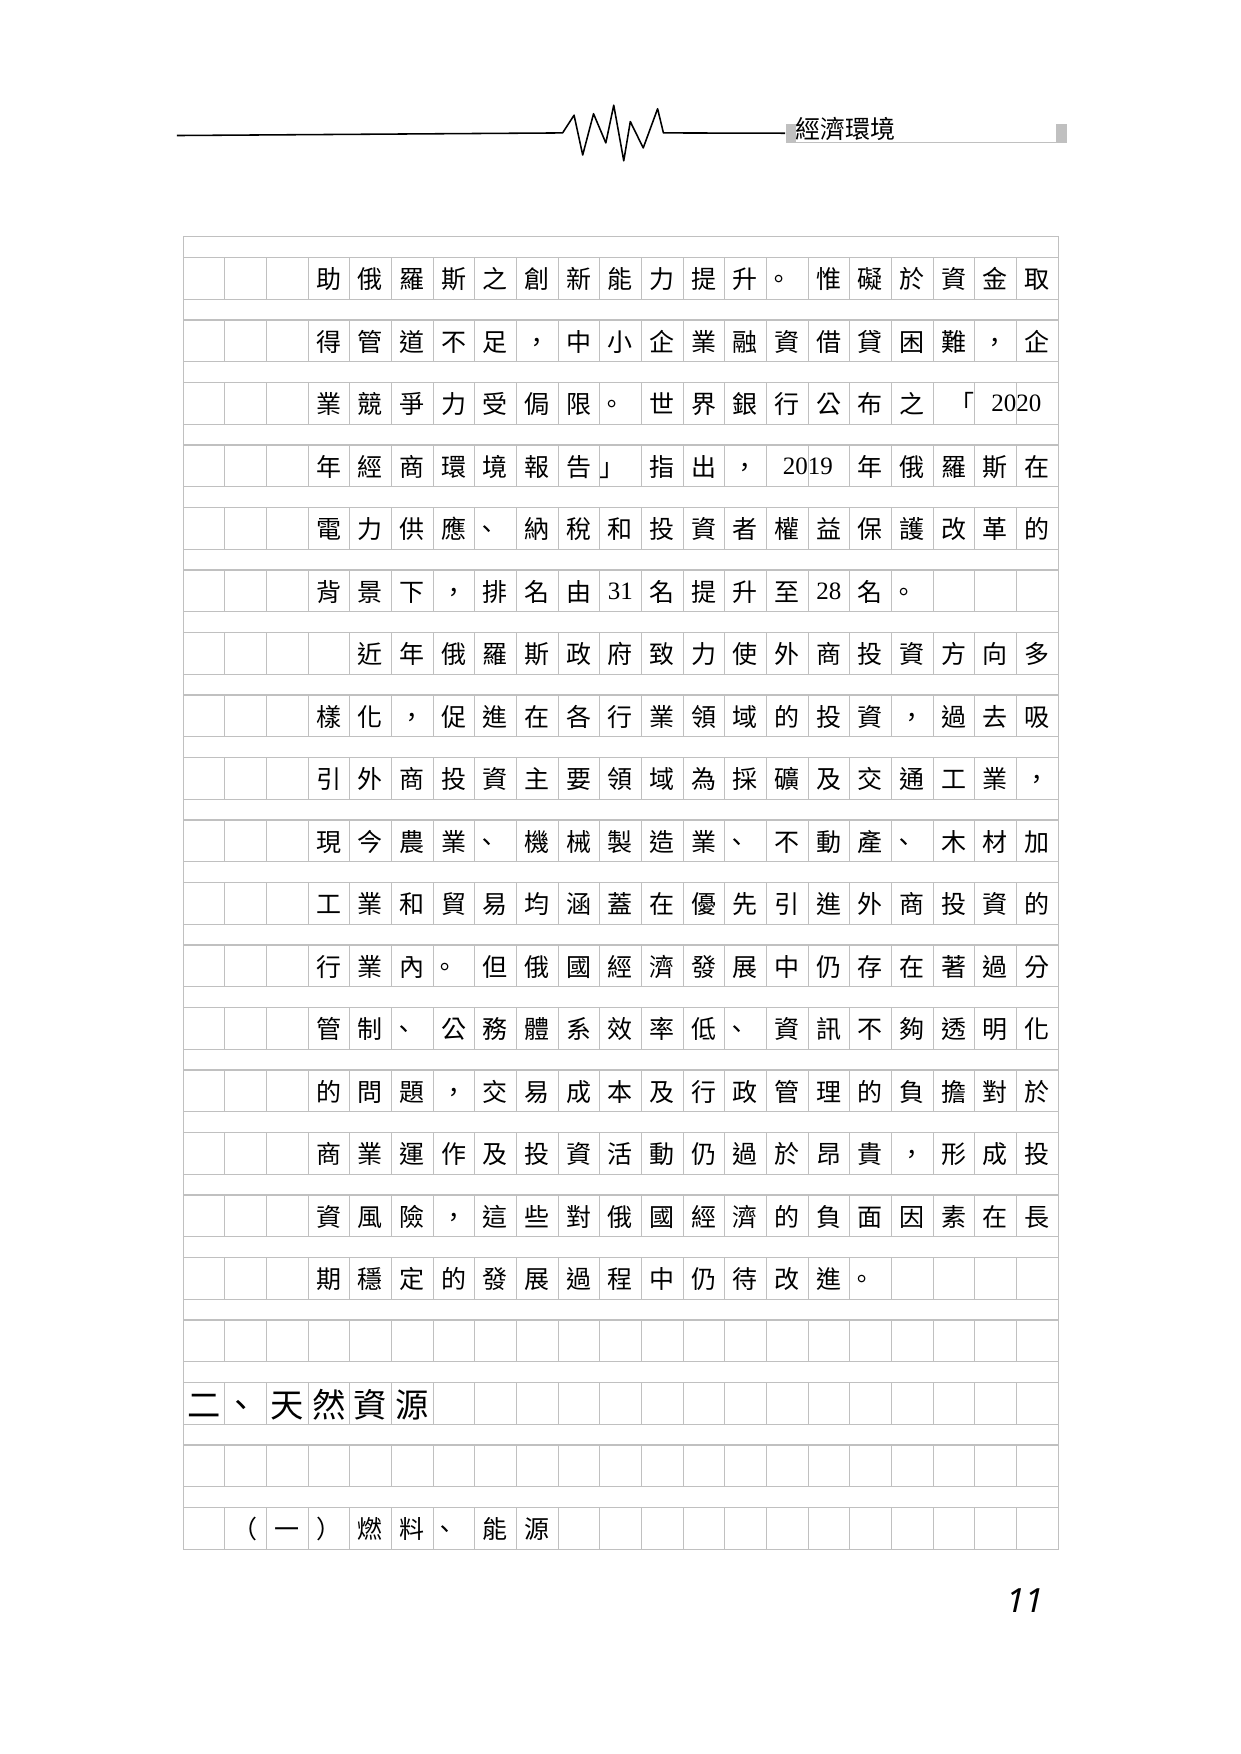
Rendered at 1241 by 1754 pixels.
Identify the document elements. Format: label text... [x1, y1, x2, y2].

text （一）燃料、能源 [809, 1508, 849, 1549]
text （一）燃料、能源 [1017, 1508, 1058, 1549]
text 依據聯合國貿易暨發展會議UNCTAD統計，2019年俄羅斯在財政及盧布穩健背景下，外人直接投資金額成長逾2倍，達330億美元。另據瑞士世界經濟論壇（WEF）發布之「2019年全球競爭力報告」，俄羅斯全球競爭力排名維持第43名，總體經濟有實質進步。報告指出，俄羅斯公共財政穩健且通貨膨脹率維持在3%之低水準。研究機構品質提升及研發支出占GDP 1.1%，輔以資通訊採用及網際網路迅速普及化，有助俄羅斯之創新能力提升。惟礙於資金取得管道不足，中小企業融資借貸困難，企業競爭力受侷限。世界銀行公布之「2020年經商環境報告」指出，2019年俄羅斯在電力供應、納稅和投資者權益保護改革的背景下，排名由31名提升至28名。 [281, 425, 1058, 444]
text （一）燃料、能源 [684, 1508, 724, 1549]
text 近年俄羅斯政府致力使外商投資方向多樣化，促進在各行業領域的投資，過去吸引外商投資主要領域為採礦及交通工業，現今農業、機械製造業、不動產、木材加工業和貿易均涵蓋在優先引進外商投資的行業內。但俄國經濟發展中仍存在著過分管制、公務體系效率低、資訊不夠透明化的問題，交易成本及行政管理的負擔對於商業運作及投資活動仍過於昂貴，形成投資風險，這些對俄國經濟的負面因素在長期穩定的發展過程中仍待改進。 [281, 1050, 1058, 1069]
text （一）燃料、能源 [434, 1508, 474, 1549]
text 近年俄羅斯政府致力使外商投資方向多樣化，促進在各行業領域的投資，過去吸引外商投資主要領域為採礦及交通工業，現今農業、機械製造業、不動產、木材加工業和貿易均涵蓋在優先引進外商投資的行業內。但俄國經濟發展中仍存在著過分管制、公務體系效率低、資訊不夠透明化的問題，交易成本及行政管理的負擔對於商業運作及投資活動仍過於昂貴，形成投資風險，這些對俄國經濟的負面因素在長期穩定的發展過程中仍待改進。 [281, 675, 1058, 694]
text （一）燃料、能源 [725, 1508, 766, 1549]
text （一）燃料、能源 [475, 1508, 516, 1549]
text （一）燃料、能源 [350, 1508, 391, 1549]
text 二、天然資源 [892, 1383, 933, 1424]
text 依據聯合國貿易暨發展會議UNCTAD統計，2019年俄羅斯在財政及盧布穩健背景下，外人直接投資金額成長逾2倍，達330億美元。另據瑞士世界經濟論壇（WEF）發布之「2019年全球競爭力報告」，俄羅斯全球競爭力排名維持第43名，總體經濟有實質進步。報告指出，俄羅斯公共財政穩健且通貨膨脹率維持在3%之低水準。研究機構品質提升及研發支出占GDP 1.1%，輔以資通訊採用及網際網路迅速普及化，有助俄羅斯之創新能力提升。惟礙於資金取得管道不足，中小企業融資借貸困難，企業競爭力受侷限。世界銀行公布之「2020年經商環境報告」指出，2019年俄羅斯在電力供應、納稅和投資者權益保護改革的背景下，排名由31名提升至28名。 [281, 237, 1058, 257]
text 二、天然資源 [934, 1383, 974, 1424]
text （一）燃料、能源 [207, 1508, 224, 1549]
text （一）燃料、能源 [600, 1508, 641, 1549]
text 近年俄羅斯政府致力使外商投資方向多樣化，促進在各行業領域的投資，過去吸引外商投資主要領域為採礦及交通工業，現今農業、機械製造業、不動產、木材加工業和貿易均涵蓋在優先引進外商投資的行業內。但俄國經濟發展中仍存在著過分管制、公務體系效率低、資訊不夠透明化的問題，交易成本及行政管理的負擔對於商業運作及投資活動仍過於昂貴，形成投資風險，這些對俄國經濟的負面因素在長期穩定的發展過程中仍待改進。 [281, 737, 1058, 757]
text （一）燃料、能源 [309, 1508, 349, 1549]
text 依據聯合國貿易暨發展會議UNCTAD統計，2019年俄羅斯在財政及盧布穩健背景下，外人直接投資金額成長逾2倍，達330億美元。另據瑞士世界經濟論壇（WEF）發布之「2019年全球競爭力報告」，俄羅斯全球競爭力排名維持第43名，總體經濟有實質進步。報告指出，俄羅斯公共財政穩健且通貨膨脹率維持在3%之低水準。研究機構品質提升及研發支出占GDP 1.1%，輔以資通訊採用及網際網路迅速普及化，有助俄羅斯之創新能力提升。惟礙於資金取得管道不足，中小企業融資借貸困難，企業競爭力受侷限。世界銀行公布之「2020年經商環境報告」指出，2019年俄羅斯在電力供應、納稅和投資者權益保護改革的背景下，排名由31名提升至28名。 [281, 300, 1058, 319]
text （一）燃料、能源 [392, 1508, 433, 1549]
text 二、天然資源 [642, 1383, 683, 1424]
text 依據聯合國貿易暨發展會議UNCTAD統計，2019年俄羅斯在財政及盧布穩健背景下，外人直接投資金額成長逾2倍，達330億美元。另據瑞士世界經濟論壇（WEF）發布之「2019年全球競爭力報告」，俄羅斯全球競爭力排名維持第43名，總體經濟有實質進步。報告指出，俄羅斯公共財政穩健且通貨膨脹率維持在3%之低水準。研究機構品質提升及研發支出占GDP 1.1%，輔以資通訊採用及網際網路迅速普及化，有助俄羅斯之創新能力提升。惟礙於資金取得管道不足，中小企業融資借貸困難，企業競爭力受侷限。世界銀行公布之「2020年經商環境報告」指出，2019年俄羅斯在電力供應、納稅和投資者權益保護改革的背景下，排名由31名提升至28名。 [281, 362, 1058, 382]
text 依據聯合國貿易暨發展會議UNCTAD統計，2019年俄羅斯在財政及盧布穩健背景下，外人直接投資金額成長逾2倍，達330億美元。另據瑞士世界經濟論壇（WEF）發布之「2019年全球競爭力報告」，俄羅斯全球競爭力排名維持第43名，總體經濟有實質進步。報告指出，俄羅斯公共財政穩健且通貨膨脹率維持在3%之低水準。研究機構品質提升及研發支出占GDP 1.1%，輔以資通訊採用及網際網路迅速普及化，有助俄羅斯之創新能力提升。惟礙於資金取得管道不足，中小企業融資借貸困難，企業競爭力受侷限。世界銀行公布之「2020年經商環境報告」指出，2019年俄羅斯在電力供應、納稅和投資者權益保護改革的背景下，排名由31名提升至28名。 [281, 550, 1058, 569]
text 二、天然資源 [184, 1362, 1058, 1382]
text 二、天然資源 [434, 1383, 474, 1424]
text 近年俄羅斯政府致力使外商投資方向多樣化，促進在各行業領域的投資，過去吸引外商投資主要領域為採礦及交通工業，現今農業、機械製造業、不動產、木材加工業和貿易均涵蓋在優先引進外商投資的行業內。但俄國經濟發展中仍存在著過分管制、公務體系效率低、資訊不夠透明化的問題，交易成本及行政管理的負擔對於商業運作及投資活動仍過於昂貴，形成投資風險，這些對俄國經濟的負面因素在長期穩定的發展過程中仍待改進。 [281, 800, 1058, 819]
text 二、天然資源 [975, 1383, 1016, 1424]
text 近年俄羅斯政府致力使外商投資方向多樣化，促進在各行業領域的投資，過去吸引外商投資主要領域為採礦及交通工業，現今農業、機械製造業、不動產、木材加工業和貿易均涵蓋在優先引進外商投資的行業內。但俄國經濟發展中仍存在著過分管制、公務體系效率低、資訊不夠透明化的問題，交易成本及行政管理的負擔對於商業運作及投資活動仍過於昂貴，形成投資風險，這些對俄國經濟的負面因素在長期穩定的發展過程中仍待改進。 [281, 612, 1058, 632]
text 二、天然資源 [725, 1383, 766, 1424]
text （一）燃料、能源 [517, 1508, 558, 1549]
text 二、天然資源 [1017, 1383, 1058, 1424]
text （一）燃料、能源 [642, 1508, 683, 1549]
text （一）燃料、能源 [934, 1508, 974, 1549]
text 近年俄羅斯政府致力使外商投資方向多樣化，促進在各行業領域的投資，過去吸引外商投資主要領域為採礦及交通工業，現今農業、機械製造業、不動產、木材加工業和貿易均涵蓋在優先引進外商投資的行業內。但俄國經濟發展中仍存在著過分管制、公務體系效率低、資訊不夠透明化的問題，交易成本及行政管理的負擔對於商業運作及投資活動仍過於昂貴，形成投資風險，這些對俄國經濟的負面因素在長期穩定的發展過程中仍待改進。 [281, 925, 1058, 944]
text 二、天然資源 [767, 1383, 808, 1424]
text 近年俄羅斯政府致力使外商投資方向多樣化，促進在各行業領域的投資，過去吸引外商投資主要領域為採礦及交通工業，現今農業、機械製造業、不動產、木材加工業和貿易均涵蓋在優先引進外商投資的行業內。但俄國經濟發展中仍存在著過分管制、公務體系效率低、資訊不夠透明化的問題，交易成本及行政管理的負擔對於商業運作及投資活動仍過於昂貴，形成投資風險，這些對俄國經濟的負面因素在長期穩定的發展過程中仍待改進。 [281, 862, 1058, 882]
text 近年俄羅斯政府致力使外商投資方向多樣化，促進在各行業領域的投資，過去吸引外商投資主要領域為採礦及交通工業，現今農業、機械製造業、不動產、木材加工業和貿易均涵蓋在優先引進外商投資的行業內。但俄國經濟發展中仍存在著過分管制、公務體系效率低、資訊不夠透明化的問題，交易成本及行政管理的負擔對於商業運作及投資活動仍過於昂貴，形成投資風險，這些對俄國經濟的負面因素在長期穩定的發展過程中仍待改進。 [281, 1237, 1058, 1257]
text （一）燃料、能源 [207, 1487, 1058, 1507]
text 二、天然資源 [684, 1383, 724, 1424]
text 二、天然資源 [850, 1383, 891, 1424]
text 依據聯合國貿易暨發展會議UNCTAD統計，2019年俄羅斯在財政及盧布穩健背景下，外人直接投資金額成長逾2倍，達330億美元。另據瑞士世界經濟論壇（WEF）發布之「2019年全球競爭力報告」，俄羅斯全球競爭力排名維持第43名，總體經濟有實質進步。報告指出，俄羅斯公共財政穩健且通貨膨脹率維持在3%之低水準。研究機構品質提升及研發支出占GDP 1.1%，輔以資通訊採用及網際網路迅速普及化，有助俄羅斯之創新能力提升。惟礙於資金取得管道不足，中小企業融資借貸困難，企業競爭力受侷限。世界銀行公布之「2020年經商環境報告」指出，2019年俄羅斯在電力供應、納稅和投資者權益保護改革的背景下，排名由31名提升至28名。 [281, 487, 1058, 507]
text （一）燃料、能源 [975, 1508, 1016, 1549]
text 近年俄羅斯政府致力使外商投資方向多樣化，促進在各行業領域的投資，過去吸引外商投資主要領域為採礦及交通工業，現今農業、機械製造業、不動產、木材加工業和貿易均涵蓋在優先引進外商投資的行業內。但俄國經濟發展中仍存在著過分管制、公務體系效率低、資訊不夠透明化的問題，交易成本及行政管理的負擔對於商業運作及投資活動仍過於昂貴，形成投資風險，這些對俄國經濟的負面因素在長期穩定的發展過程中仍待改進。 [281, 1112, 1058, 1132]
text 二、天然資源 [600, 1383, 641, 1424]
text 近年俄羅斯政府致力使外商投資方向多樣化，促進在各行業領域的投資，過去吸引外商投資主要領域為採礦及交通工業，現今農業、機械製造業、不動產、木材加工業和貿易均涵蓋在優先引進外商投資的行業內。但俄國經濟發展中仍存在著過分管制、公務體系效率低、資訊不夠透明化的問題，交易成本及行政管理的負擔對於商業運作及投資活動仍過於昂貴，形成投資風險，這些對俄國經濟的負面因素在長期穩定的發展過程中仍待改進。 [281, 987, 1058, 1007]
text 二、天然資源 [517, 1383, 558, 1424]
text （一）燃料、能源 [767, 1508, 808, 1549]
text （一）燃料、能源 [850, 1508, 891, 1549]
text （一）燃料、能源 [559, 1508, 599, 1549]
text 二、天然資源 [559, 1383, 599, 1424]
text （一）燃料、能源 [225, 1508, 266, 1549]
text 二、天然資源 [475, 1383, 516, 1424]
text （一）燃料、能源 [892, 1508, 933, 1549]
text 二、天然資源 [809, 1383, 849, 1424]
text 近年俄羅斯政府致力使外商投資方向多樣化，促進在各行業領域的投資，過去吸引外商投資主要領域為採礦及交通工業，現今農業、機械製造業、不動產、木材加工業和貿易均涵蓋在優先引進外商投資的行業內。但俄國經濟發展中仍存在著過分管制、公務體系效率低、資訊不夠透明化的問題，交易成本及行政管理的負擔對於商業運作及投資活動仍過於昂貴，形成投資風險，這些對俄國經濟的負面因素在長期穩定的發展過程中仍待改進。 [281, 1175, 1058, 1194]
text （一）燃料、能源 [267, 1508, 308, 1549]
